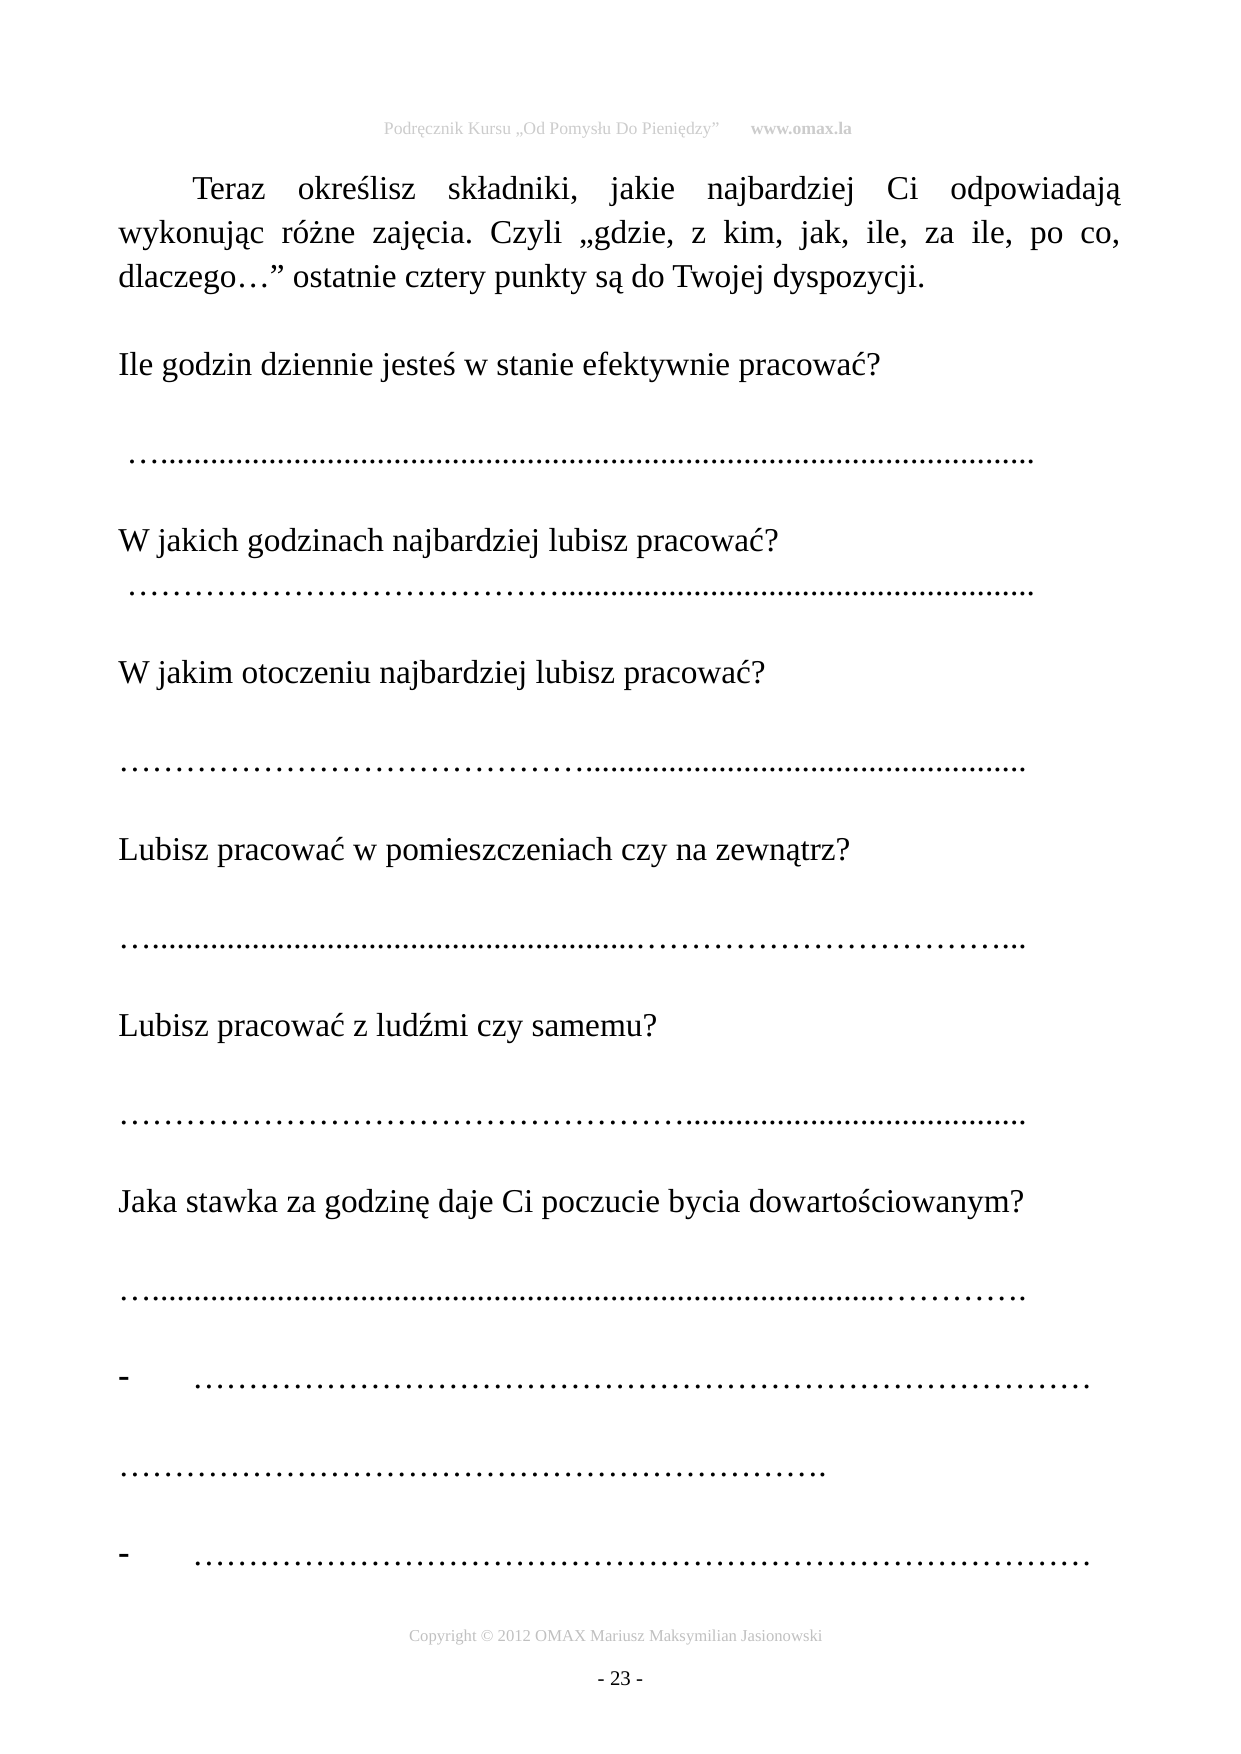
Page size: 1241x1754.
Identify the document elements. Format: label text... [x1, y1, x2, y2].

list W jakim otoczeniu najbardziej lubisz pracować? [118, 653, 1122, 691]
list Lubisz pracować w pomieszczeniach czy na zewnątrz? [118, 829, 1122, 867]
list ………………………………………………………. [118, 1446, 1122, 1484]
list ……………………………………………………………………… [118, 1534, 1122, 1572]
list W jakich godzinach najbardziej lubisz pracować? [118, 520, 1122, 559]
text Teraz określisz składniki, jakie najbardziej Ci odpowiadają wykonując różne zajęcia. Czyli „gdzie, z kim, jak, ile, za ile, po co, dlaczego…” ostatnie cztery punkty są do Twojej dyspozycji. [118, 168, 1122, 294]
list ……………………………………..................................................... [118, 741, 1122, 779]
list Ile godzin dziennie jesteś w stanie efektywnie pracować? [118, 344, 1122, 382]
text …........................................................................................…………. [118, 1269, 1122, 1308]
list …......................................................................................................... [118, 432, 1122, 471]
list ……………………………………………………………………… [118, 1358, 1122, 1396]
list ……………………………………………......................................... [118, 1093, 1122, 1132]
list …………………………………......................................................... [118, 564, 1122, 603]
list Jaka stawka za godzinę daje Ci poczucie bycia dowartościowanym? [118, 1181, 1122, 1220]
list …..........................................................……………………………... [118, 917, 1122, 955]
list Lubisz pracować z ludźmi czy samemu? [118, 1005, 1122, 1043]
